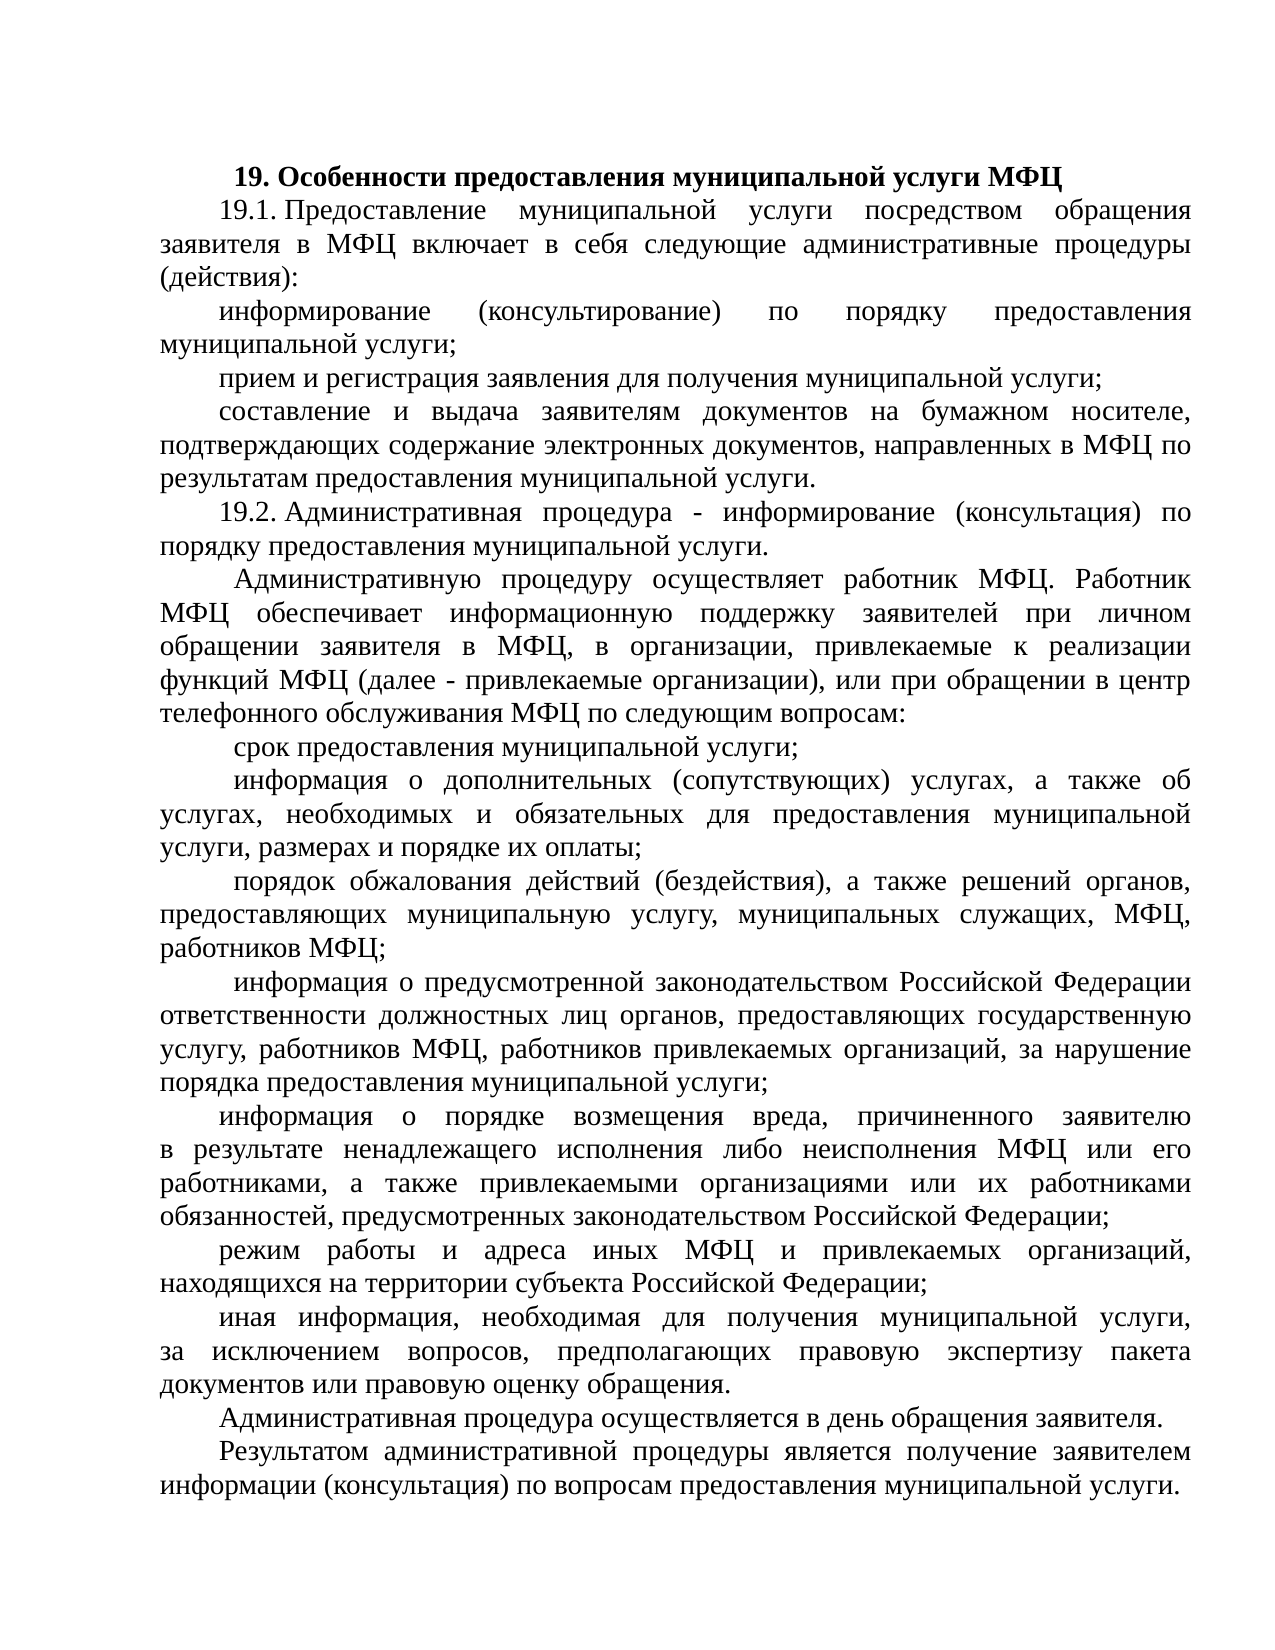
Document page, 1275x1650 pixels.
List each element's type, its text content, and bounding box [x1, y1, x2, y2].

text срок предоставления муниципальной услуги; [159, 729, 1192, 762]
text Результатом административной процедуры является получение заявителем информации (консультация) по вопросам предоставления муниципальной услуги. [159, 1433, 1192, 1500]
text режим работы и адреса иных МФЦ и привлекаемых организаций, находящихся на территории субъекта Российской Федерации; [159, 1232, 1192, 1299]
text прием и регистрация заявления для получения муниципальной услуги; [159, 360, 1192, 393]
text информация о предусмотренной законодательством Российской Федерации ответственности должностных лиц органов, предоставляющих государственную услугу, работников МФЦ, работников привлекаемых организаций, за нарушение порядка предоставления муниципальной услуги; [159, 964, 1192, 1098]
text информация о порядке возмещения вреда, причиненного заявителю в результате ненадлежащего исполнения либо неисполнения МФЦ или его работниками, а также привлекаемыми организациями или их работниками обязанностей, предусмотренных законодательством Российской Федерации; [159, 1098, 1192, 1232]
text составление и выдача заявителям документов на бумажном носителе, подтверждающих содержание электронных документов, направленных в МФЦ по результатам предоставления муниципальной услуги. [159, 393, 1192, 494]
text Административную процедуру осуществляет работник МФЦ. Работник МФЦ обеспечивает информационную поддержку заявителей при личном обращении заявителя в МФЦ, в организации, привлекаемые к реализации функций МФЦ (далее - привлекаемые организации), или при обращении в центр телефонного обслуживания МФЦ по следующим вопросам: [159, 561, 1192, 729]
text 19.2. Административная процедура - информирование (консультация) по порядку предоставления муниципальной услуги. [159, 494, 1192, 561]
text информирование (консультирование) по порядку предоставления муниципальной услуги; [159, 293, 1192, 360]
text иная информация, необходимая для получения муниципальной услуги, за исключением вопросов, предполагающих правовую экспертизу пакета документов или правовую оценку обращения. [159, 1299, 1192, 1400]
text порядок обжалования действий (бездействия), а также решений органов, предоставляющих муниципальную услугу, муниципальных служащих, МФЦ, работников МФЦ; [159, 863, 1192, 964]
text 19.1. Предоставление муниципальной услуги посредством обращения заявителя в МФЦ включает в себя следующие административные процедуры (действия): [159, 192, 1192, 293]
text 19. Особенности предоставления муниципальной услуги МФЦ [159, 159, 1192, 192]
text информация о дополнительных (сопутствующих) услугах, а также об услугах, необходимых и обязательных для предоставления муниципальной услуги, размерах и порядке их оплаты; [159, 762, 1192, 863]
text Административная процедура осуществляется в день обращения заявителя. [159, 1400, 1192, 1433]
